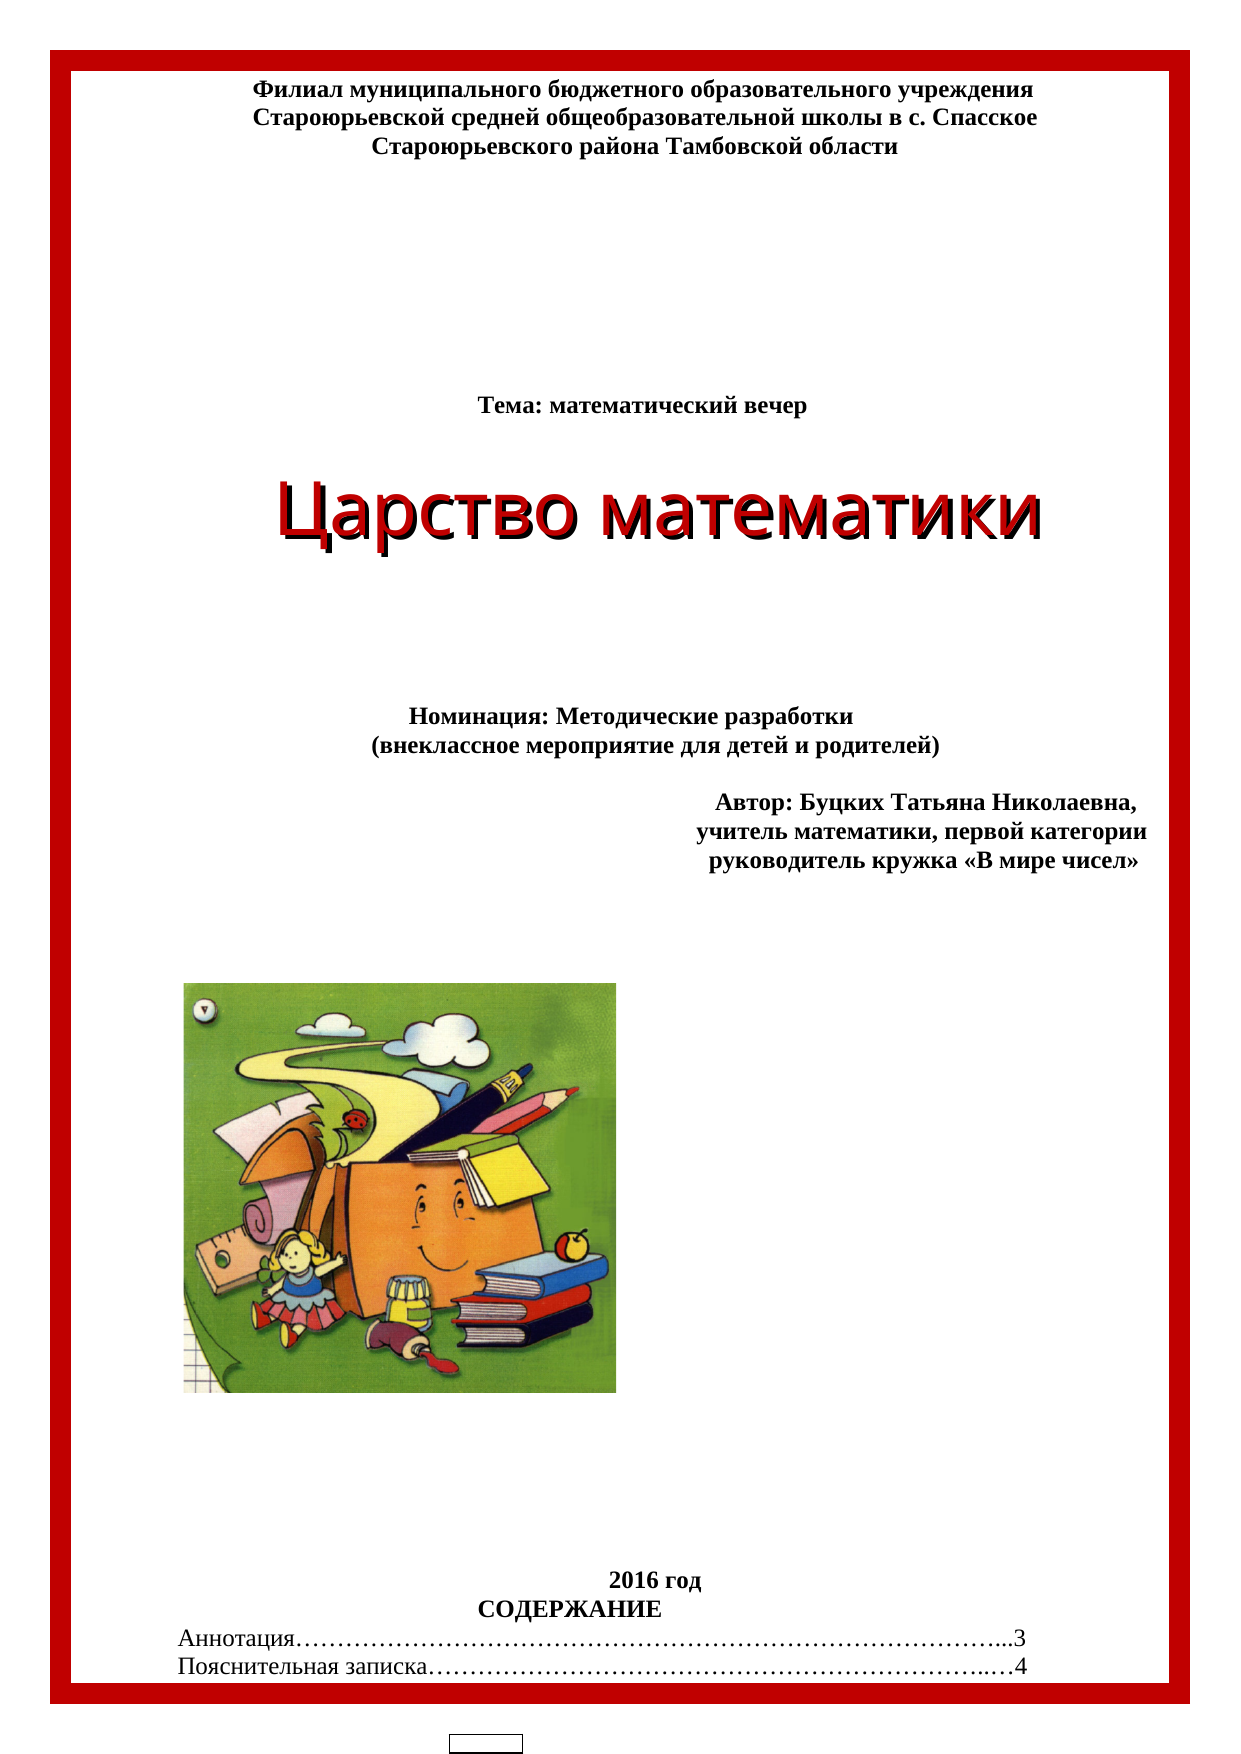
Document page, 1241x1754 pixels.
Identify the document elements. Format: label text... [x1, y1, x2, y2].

text Автор: Буцких Татьяна Николаевна, [177, 787, 1152, 816]
text Пояснительная записка…………………………………………………………..…4 [177, 1651, 1152, 1680]
text руководитель кружка «В мире чисел» [177, 845, 1152, 874]
text Филиал муниципального бюджетного образовательного учреждения [177, 74, 1152, 102]
text Тема: математический вечер [177, 390, 1152, 419]
text СОДЕРЖАНИЕ [177, 1594, 1152, 1623]
text Номинация: Методические разработки [177, 701, 1152, 730]
text 2016 год [177, 1565, 1152, 1594]
text Аннотация…………………………………………………………………………...3 [177, 1623, 1152, 1651]
text Староюрьевского района Тамбовской области [177, 131, 1152, 160]
text Царство математики [192, 455, 1125, 557]
text (внеклассное мероприятие для детей и родителей) [177, 730, 1152, 759]
text Староюрьевской средней общеобразовательной школы в с. Спасское [177, 102, 1152, 131]
text учитель математики, первой категории [177, 816, 1152, 845]
